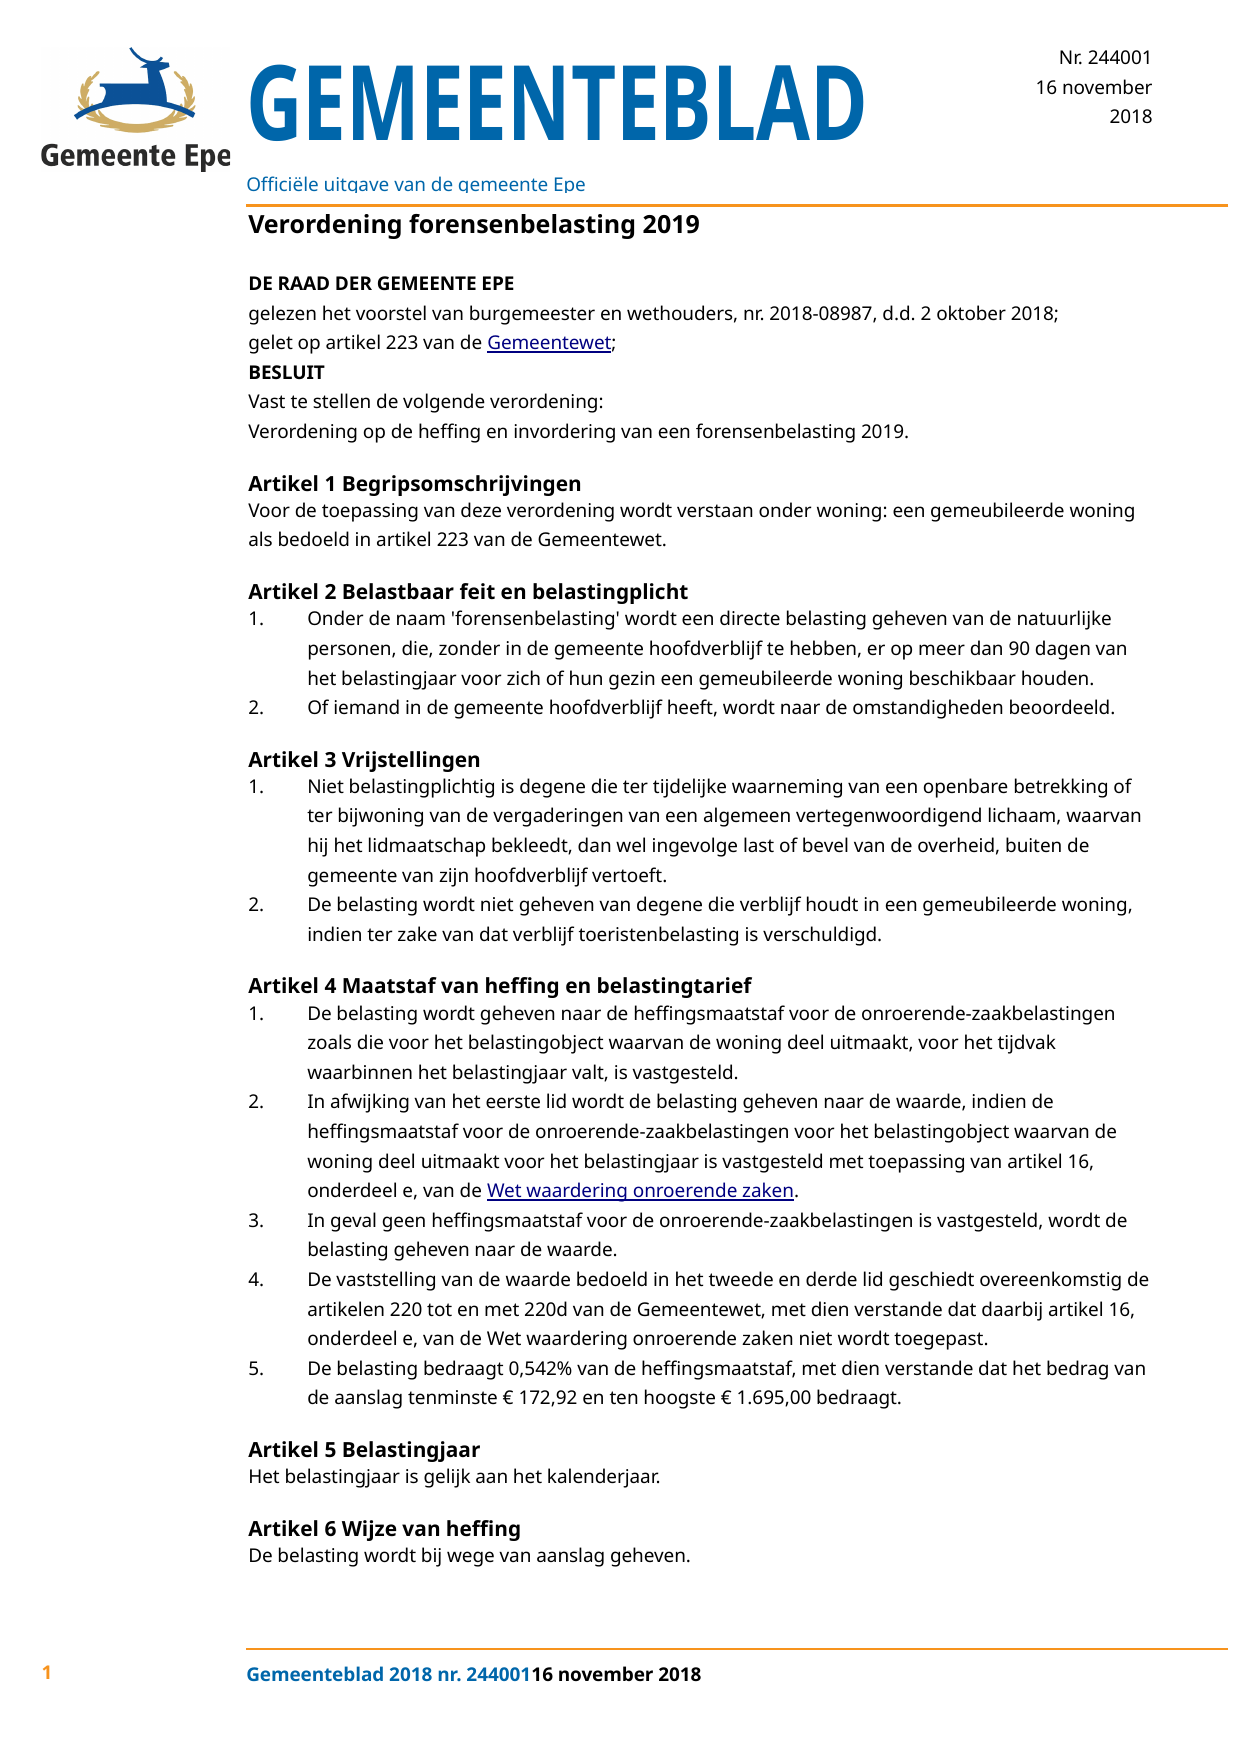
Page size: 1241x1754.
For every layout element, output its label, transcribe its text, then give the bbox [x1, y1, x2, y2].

text Artikel 2 Belastbaar feit en belastingplicht [248, 577, 1152, 606]
list In afwijking van het eerste lid wordt de belasting geheven naar de waarde, indien de heffingsmaatstaf voor de onroerende-zaakbelastingen voor het belastingobject waarvan de woning deel uitmaakt voor het belastingjaar is vastgesteld met toepassing van artikel 16, onderdeel e, van de Wet waardering onroerende zaken. [248, 1089, 1152, 1203]
list De vaststelling van de waarde bedoeld in het tweede en derde lid geschiedt overeenkomstig de artikelen 220 tot en met 220d van de Gemeentewet, met dien verstande dat daarbij artikel 16, onderdeel e, van de Wet waardering onroerende zaken niet wordt toegepast. [248, 1266, 1152, 1351]
text Artikel 4 Maatstaf van heffing en belastingtarief [248, 971, 1152, 1000]
text Voor de toepassing van deze verordening wordt verstaan onder woning: een gemeubileerde woning als bedoeld in artikel 223 van de Gemeentewet. [248, 497, 1152, 552]
text Vast te stellen de volgende verordening: [248, 389, 1152, 414]
list De belasting bedraagt 0,542% van de heffingsmaatstaf, met dien verstande dat het bedrag van de aanslag tenminste € 172,92 en ten hoogste € 1.695,00 bedraagt. [248, 1355, 1152, 1410]
list Of iemand in de gemeente hoofdverblijf heeft, wordt naar de omstandigheden beoordeeld. [248, 694, 1152, 720]
list De belasting wordt niet geheven van degene die verblijf houdt in een gemeubileerde woning, indien ter zake van dat verblijf toeristenbelasting is verschuldigd. [248, 891, 1152, 947]
text DE RAAD DER GEMEENTE EPE [248, 270, 1152, 296]
list Onder de naam 'forensenbelasting' wordt een directe belasting geheven van de natuurlijke personen, die, zonder in de gemeente hoofdverblijf te hebben, er op meer dan 90 dagen van het belastingjaar voor zich of hun gezin een gemeubileerde woning beschikbaar houden. [248, 606, 1152, 690]
list De belasting wordt geheven naar de heffingsmaatstaf voor de onroerende-zaakbelastingen zoals die voor het belastingobject waarvan de woning deel uitmaakt, voor het tijdvak waarbinnen het belastingjaar valt, is vastgesteld. [248, 1000, 1152, 1085]
picture [41, 47, 231, 172]
text BESLUIT [248, 359, 1152, 385]
text Verordening op de heffing en invordering van een forensenbelasting 2019. [248, 418, 1152, 444]
text gelezen het voorstel van burgemeester en wethouders, nr. 2018-08987, d.d. 2 oktober 2018; [248, 300, 1152, 326]
text Artikel 5 Belastingjaar [248, 1435, 1152, 1463]
text gelet op artikel 223 van de Gemeentewet; [248, 329, 1152, 355]
text De belasting wordt bij wege van aanslag geheven. [248, 1542, 1152, 1568]
list In geval geen heffingsmaatstaf voor de onroerende-zaakbelastingen is vastgesteld, wordt de belasting geheven naar de waarde. [248, 1207, 1152, 1262]
text Het belastingjaar is gelijk aan het kalenderjaar. [248, 1463, 1152, 1489]
text Artikel 6 Wijze van heffing [248, 1514, 1152, 1542]
text Artikel 1 Begripsomschrijvingen [248, 469, 1152, 497]
text Verordening forensenbelasting 2019 [248, 207, 1152, 241]
text Artikel 3 Vrijstellingen [248, 745, 1152, 773]
list Niet belastingplichtig is degene die ter tijdelijke waarneming van een openbare betrekking of ter bijwoning van de vergaderingen van een algemeen vertegenwoordigend lichaam, waarvan hij het lidmaatschap bekleedt, dan wel ingevolge last of bevel van de overheid, buiten de gemeente van zijn hoofdverblijf vertoeft. [248, 773, 1152, 888]
